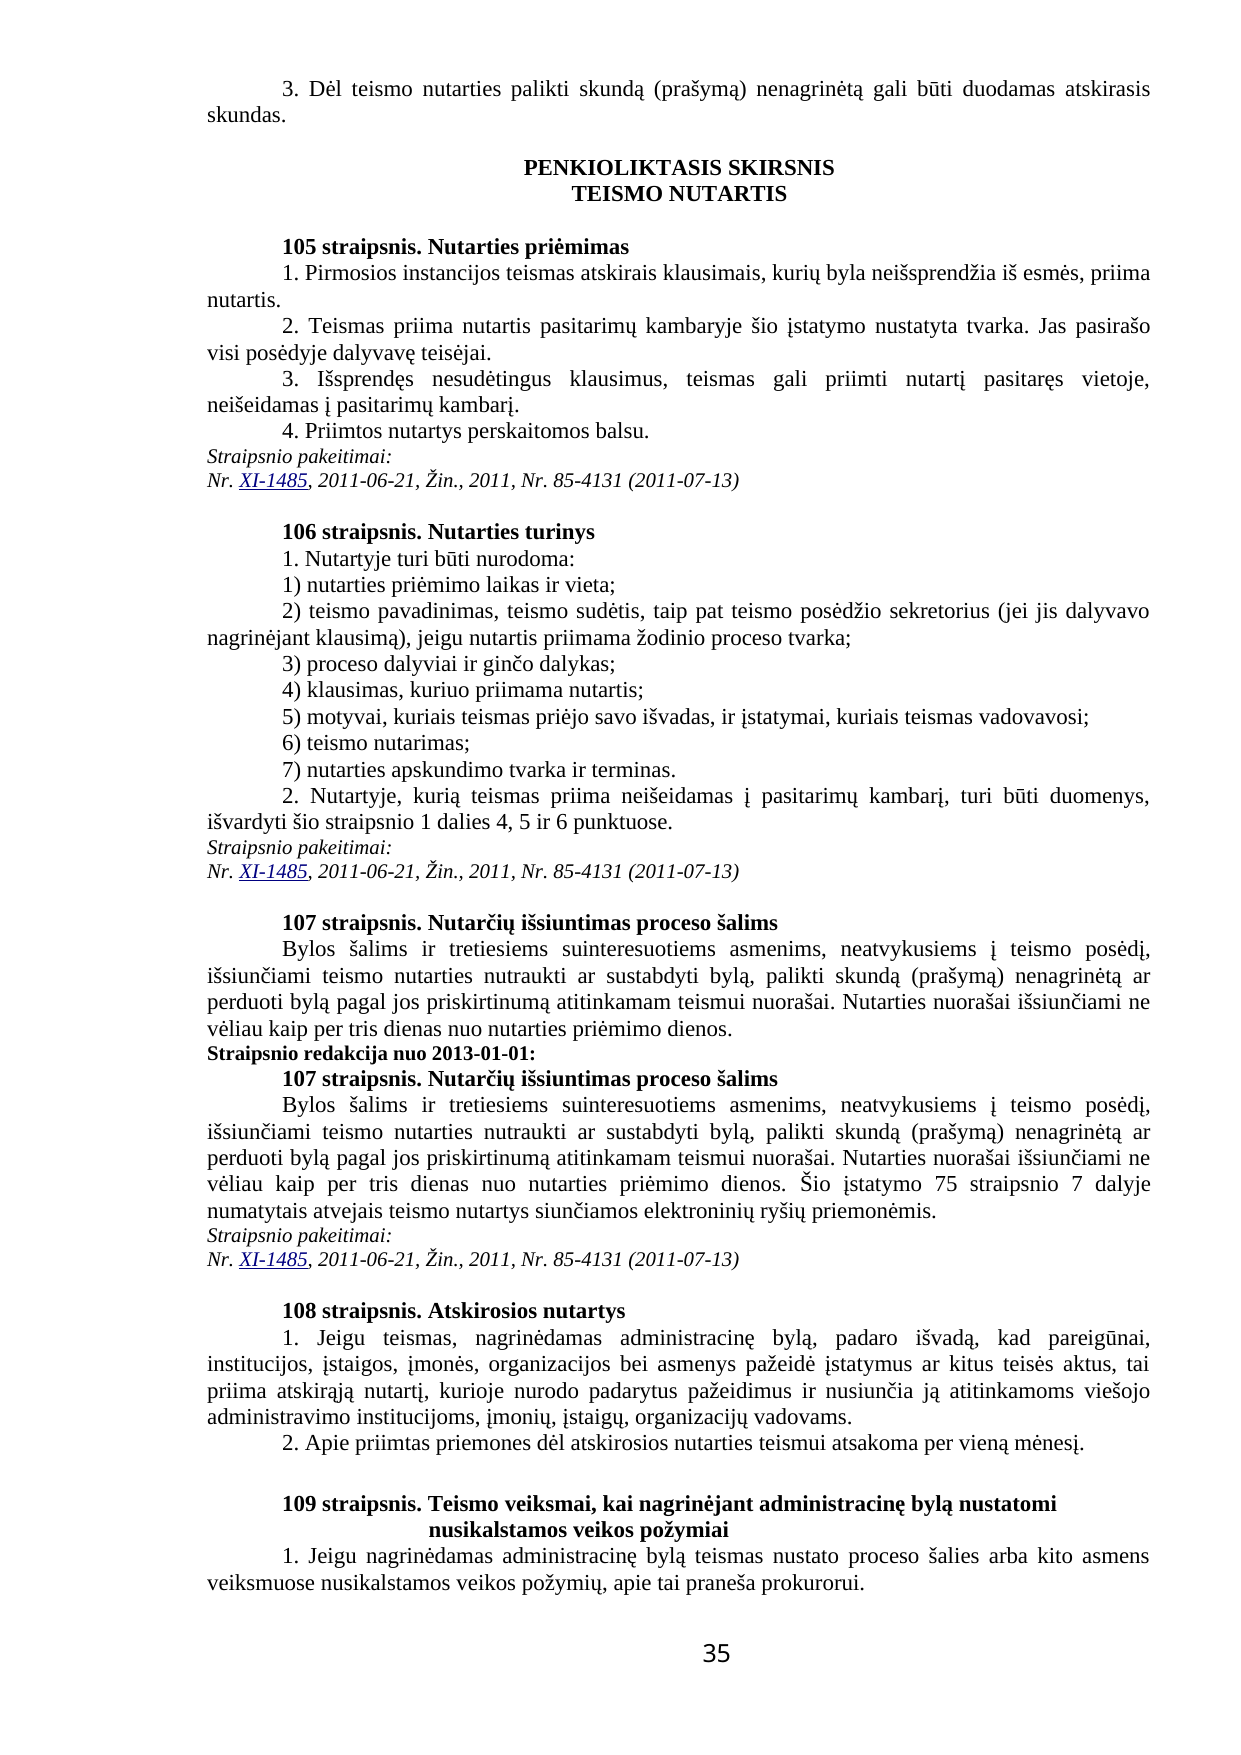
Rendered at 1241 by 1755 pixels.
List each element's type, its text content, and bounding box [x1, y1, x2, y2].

text 1) nutarties priėmimo laikas ir vieta; [207, 571, 1152, 597]
text TEISMO NUTARTIS [207, 180, 1152, 207]
text 1. Jeigu nagrinėdamas administracinę bylą teismas nustato proceso šalies arba kito asmens veiksmuose nusikalstamos veikos požymių, apie tai praneša prokurorui. [207, 1542, 1152, 1595]
text 2) teismo pavadinimas, teismo sudėtis, taip pat teismo posėdžio sekretorius (jei jis dalyvavo nagrinėjant klausimą), jeigu nutartis priimama žodinio proceso tvarka; [207, 597, 1152, 650]
text Bylos šalims ir tretiesiems suinteresuotiems asmenims, neatvykusiems į teismo posėdį, išsiunčiami teismo nutarties nutraukti ar sustabdyti bylą, palikti skundą (prašymą) nenagrinėtą ar perduoti bylą pagal jos priskirtinumą atitinkamam teismui nuorašai. Nutarties nuorašai išsiunčiami ne vėliau kaip per tris dienas nuo nutarties priėmimo dienos. [207, 936, 1152, 1041]
text 4) klausimas, kuriuo priimama nutartis; [207, 677, 1152, 703]
text 1. Jeigu teismas, nagrinėdamas administracinę bylą, padaro išvadą, kad pareigūnai, institucijos, įstaigos, įmonės, organizacijos bei asmenys pažeidė įstatymus ar kitus teisės aktus, tai priima atskirąją nutartį, kurioje nurodo padarytus pažeidimus ir nusiunčia ją atitinkamoms viešojo administravimo institucijoms, įmonių, įstaigų, organizacijų vadovams. [207, 1324, 1152, 1429]
text 3. Išsprendęs nesudėtingus klausimus, teismas gali priimti nutartį pasitaręs vietoje, neišeidamas į pasitarimų kambarį. [207, 365, 1152, 418]
text 106 straipsnis. Nutarties turinys [207, 518, 1152, 545]
text Nr. XI-1485, 2011-06-21, Žin., 2011, Nr. 85-4131 (2011-07-13) [207, 468, 1152, 492]
text Nr. XI-1485, 2011-06-21, Žin., 2011, Nr. 85-4131 (2011-07-13) [207, 1247, 1152, 1271]
text Straipsnio pakeitimai: [207, 444, 1152, 468]
text 6) teismo nutarimas; [207, 729, 1152, 756]
text 107 straipsnis. Nutarčių išsiuntimas proceso šalims [207, 909, 1152, 936]
text 1. Pirmosios instancijos teismas atskirais klausimais, kurių byla neišsprendžia iš esmės, priima nutartis. [207, 259, 1152, 312]
text 107 straipsnis. Nutarčių išsiuntimas proceso šalims [207, 1065, 1152, 1091]
text 2. Nutartyje, kurią teismas priima neišeidamas į pasitarimų kambarį, turi būti duomenys, išvardyti šio straipsnio 1 dalies 4, 5 ir 6 punktuose. [207, 782, 1152, 835]
text 109 straipsnis. Teismo veiksmai, kai nagrinėjant administracinę bylą nustatomi [282, 1490, 1152, 1516]
text 3. Dėl teismo nutarties palikti skundą (prašymą) nenagrinėtą gali būti duodamas atskirasis skundas. [207, 75, 1152, 128]
text 105 straipsnis. Nutarties priėmimas [207, 233, 1152, 259]
text PENKIOLIKTASIS SKIRSNIS [207, 154, 1152, 180]
text 5) motyvai, kuriais teismas priėjo savo išvadas, ir įstatymai, kuriais teismas vadovavosi; [207, 703, 1152, 729]
text Bylos šalims ir tretiesiems suinteresuotiems asmenims, neatvykusiems į teismo posėdį, išsiunčiami teismo nutarties nutraukti ar sustabdyti bylą, palikti skundą (prašymą) nenagrinėtą ar perduoti bylą pagal jos priskirtinumą atitinkamam teismui nuorašai. Nutarties nuorašai išsiunčiami ne vėliau kaip per tris dienas nuo nutarties priėmimo dienos. Šio įstatymo 75 straipsnio 7 dalyje numatytais atvejais teismo nutartys siunčiamos elektroninių ryšių priemonėmis. [207, 1091, 1152, 1223]
text Straipsnio redakcija nuo 2013-01-01: [207, 1041, 1152, 1065]
text nusikalstamos veikos požymiai [428, 1516, 1152, 1542]
text 1. Nutartyje turi būti nurodoma: [207, 545, 1152, 571]
text 3) proceso dalyviai ir ginčo dalykas; [207, 650, 1152, 677]
text Straipsnio pakeitimai: [207, 1223, 1152, 1247]
text 108 straipsnis. Atskirosios nutartys [207, 1298, 1152, 1324]
text 2. Apie priimtas priemones dėl atskirosios nutarties teismui atsakoma per vieną mėnesį. [207, 1429, 1152, 1456]
text Straipsnio pakeitimai: [207, 835, 1152, 859]
text 4. Priimtos nutartys perskaitomos balsu. [207, 418, 1152, 444]
text Nr. XI-1485, 2011-06-21, Žin., 2011, Nr. 85-4131 (2011-07-13) [207, 859, 1152, 883]
text 2. Teismas priima nutartis pasitarimų kambaryje šio įstatymo nustatyta tvarka. Jas pasirašo visi posėdyje dalyvavę teisėjai. [207, 312, 1152, 365]
text 7) nutarties apskundimo tvarka ir terminas. [207, 756, 1152, 782]
